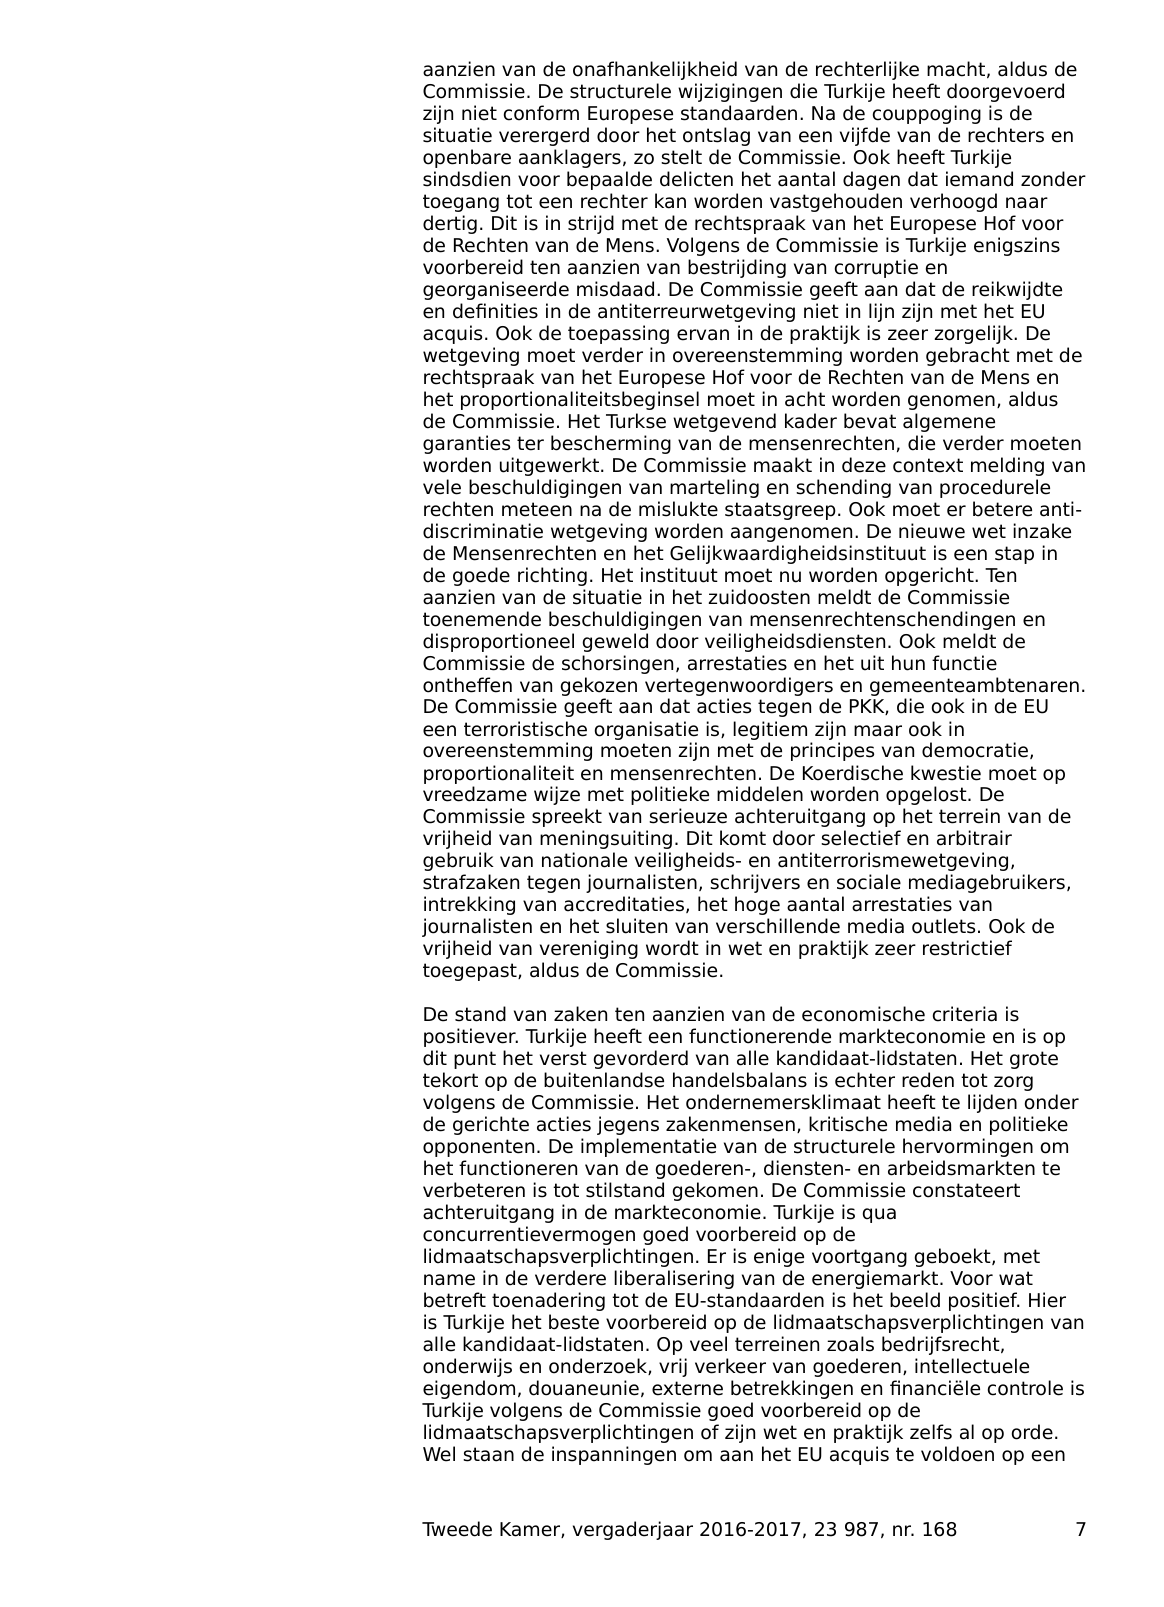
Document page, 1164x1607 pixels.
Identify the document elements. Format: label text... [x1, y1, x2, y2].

text De stand van zaken ten aanzien van de economische criteria is positiever. Turkije heeft een functionerende markteconomie en is op dit punt het verst gevorderd van alle kandidaat-lidstaten. Het grote tekort op de buitenlandse handelsbalans is echter reden tot zorg volgens de Commissie. Het ondernemersklimaat heeft te lijden onder de gerichte acties jegens zakenmensen, kritische media en politieke opponenten. De implementatie van de structurele hervormingen om het functioneren van de goederen-, diensten- en arbeidsmarkten te verbeteren is tot stilstand gekomen. De Commissie constateert achteruitgang in de markteconomie. Turkije is qua concurrentievermogen goed voorbereid op de lidmaatschapsverplichtingen. Er is enige voortgang geboekt, met name in de verdere liberalisering van de energiemarkt. Voor wat betreft toenadering tot de EU-standaarden is het beeld positief. Hier is Turkije het beste voorbereid op de lidmaatschapsverplichtingen van alle kandidaat-lidstaten. Op veel terreinen zoals bedrijfsrecht, onderwijs en onderzoek, vrij verkeer van goederen, intellectuele eigendom, douaneunie, externe betrekkingen en financiële controle is Turkije volgens de Commissie goed voorbereid op de lidmaatschapsverplichtingen of zijn wet en praktijk zelfs al op orde. Wel staan de inspanningen om aan het EU acquis te voldoen op een [422, 1004, 1087, 1466]
text aanzien van de onafhankelijkheid van de rechterlijke macht, aldus de Commissie. De structurele wijzigingen die Turkije heeft doorgevoerd zijn niet conform Europese standaarden. Na de couppoging is de situatie verergerd door het ontslag van een vijfde van de rechters en openbare aanklagers, zo stelt de Commissie. Ook heeft Turkije sindsdien voor bepaalde delicten het aantal dagen dat iemand zonder toegang tot een rechter kan worden vastgehouden verhoogd naar dertig. Dit is in strijd met de rechtspraak van het Europese Hof voor de Rechten van de Mens. Volgens de Commissie is Turkije enigszins voorbereid ten aanzien van bestrijding van corruptie en georganiseerde misdaad. De Commissie geeft aan dat de reikwijdte en definities in de antiterreurwetgeving niet in lijn zijn met het EU acquis. Ook de toepassing ervan in de praktijk is zeer zorgelijk. De wetgeving moet verder in overeenstemming worden gebracht met de rechtspraak van het Europese Hof voor de Rechten van de Mens en het proportionaliteitsbeginsel moet in acht worden genomen, aldus de Commissie. Het Turkse wetgevend kader bevat algemene garanties ter bescherming van de mensenrechten, die verder moeten worden uitgewerkt. De Commissie maakt in deze context melding van vele beschuldigingen van marteling en schending van procedurele rechten meteen na de mislukte staatsgreep. Ook moet er betere anti-discriminatie wetgeving worden aangenomen. De nieuwe wet inzake de Mensenrechten en het Gelijkwaardigheidsinstituut is een stap in de goede richting. Het instituut moet nu worden opgericht. Ten aanzien van de situatie in het zuidoosten meldt de Commissie toenemende beschuldigingen van mensenrechtenschendingen en disproportioneel geweld door veiligheidsdiensten. Ook meldt de Commissie de schorsingen, arrestaties en het uit hun functie ontheffen van gekozen vertegenwoordigers en gemeenteambtenaren. De Commissie geeft aan dat acties tegen de PKK, die ook in de EU een terroristische organisatie is, legitiem zijn maar ook in overeenstemming moeten zijn met de principes van democratie, proportionaliteit en mensenrechten. De Koerdische kwestie moet op vreedzame wijze met politieke middelen worden opgelost. De Commissie spreekt van serieuze achteruitgang op het terrein van de vrijheid van meningsuiting. Dit komt door selectief en arbitrair gebruik van nationale veiligheids- en antiterrorismewetgeving, strafzaken tegen journalisten, schrijvers en sociale mediagebruikers, intrekking van accreditaties, het hoge aantal arrestaties van journalisten en het sluiten van verschillende media outlets. Ook de vrijheid van vereniging wordt in wet en praktijk zeer restrictief toegepast, aldus de Commissie. [422, 59, 1087, 982]
